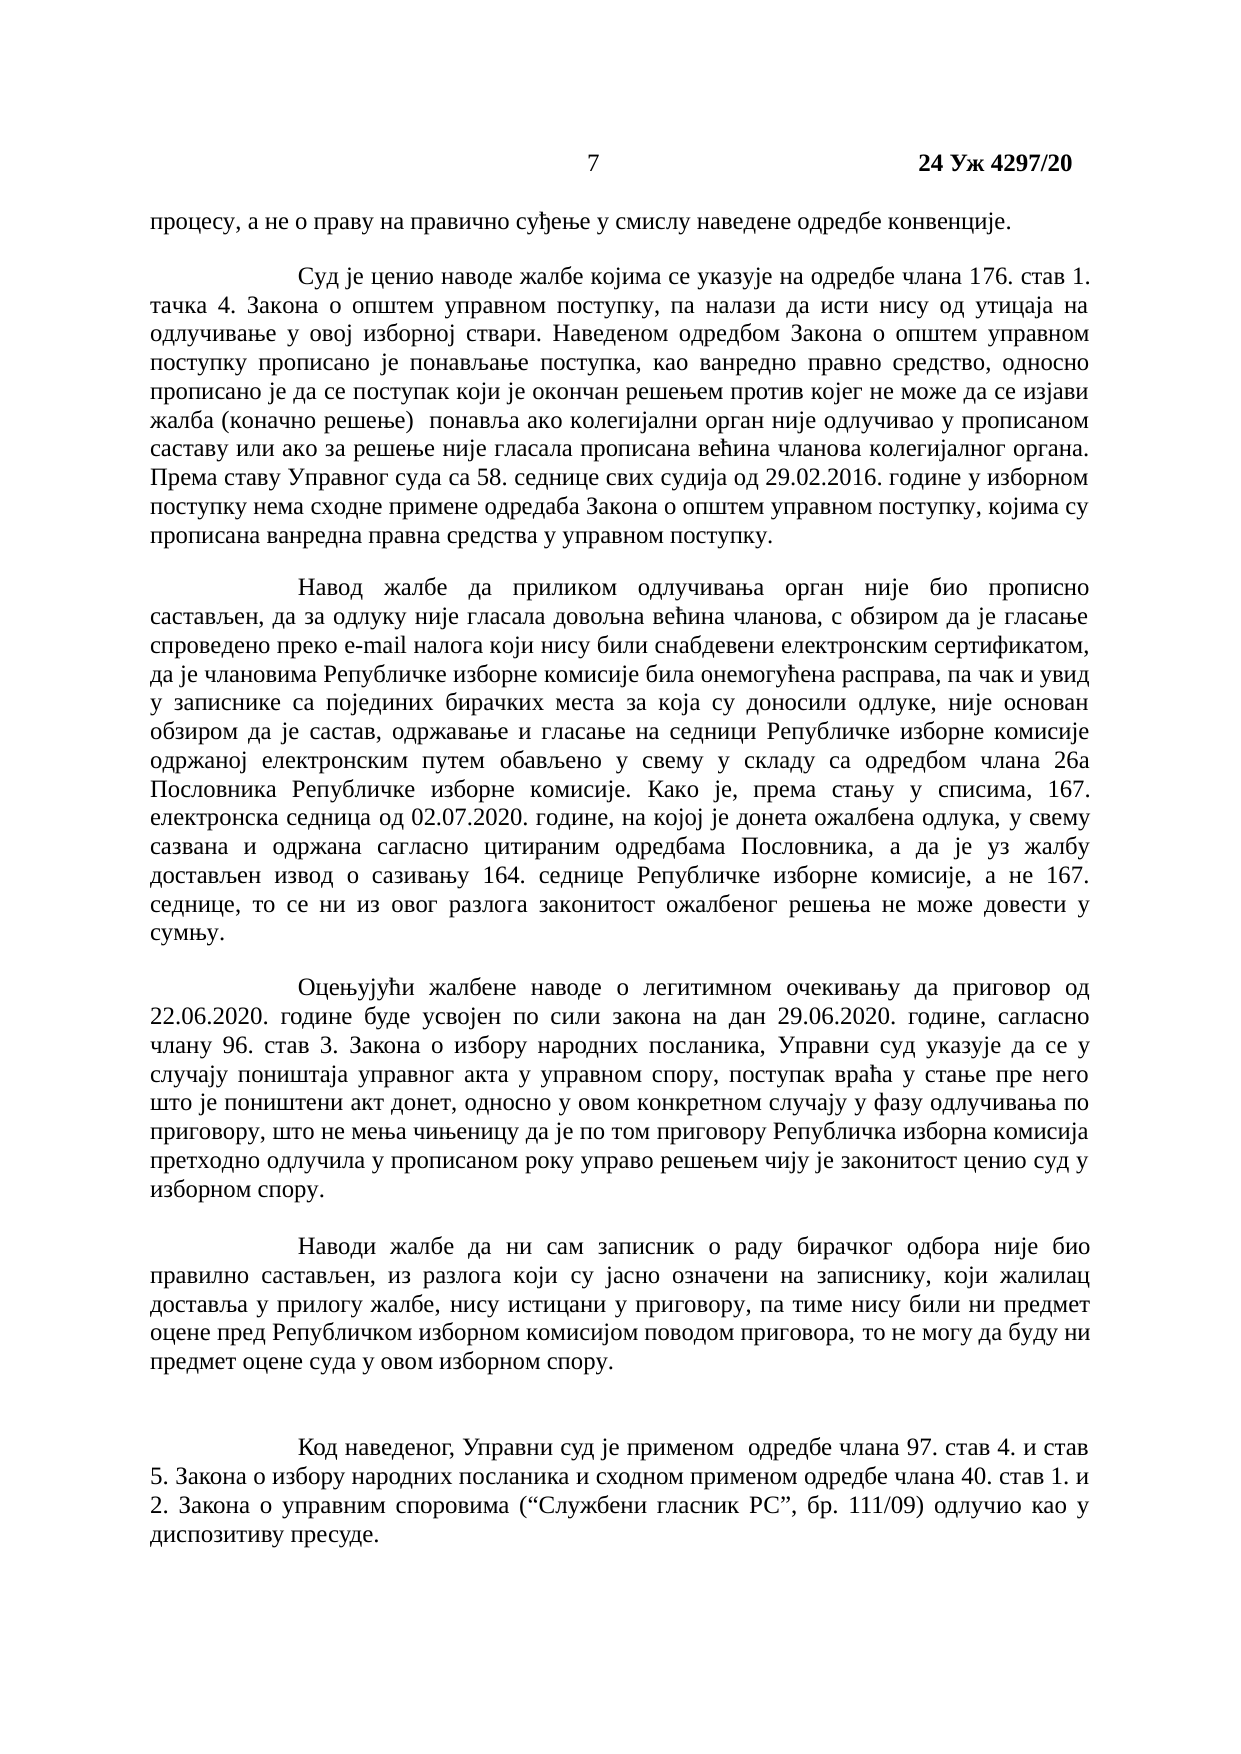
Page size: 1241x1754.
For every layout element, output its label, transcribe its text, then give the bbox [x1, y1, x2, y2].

text Навод жалбе да приликом одлучивања орган није био прописно састављен, да за одлуку није гласала довољна већина чланова, с обзиром да је гласање спроведено преко e-mail налога који нису били снабдевени електронским сертификатом, да је члановима Републичке изборне комисије била онемогућена расправа, па чак и увид у записнике са појединих бирачких места за која су доносили одлуке, није основан обзиром да је састав, одржавање и гласање на седници Републичке изборне комисије одржаној електронским путем обављено у свему у складу са одредбом члана 26а Пословника Републичке изборне комисије. Како је, према стању у списима, 167. електронска седница од 02.07.2020. године, на којој је донета ожалбена одлука, у свему сазвана и одржана сагласно цитираним одредбама Пословника, а да је уз жалбу достављен извод о сазивању 164. седнице Републичке изборне комисије, а не 167. седнице, то се ни из овог разлога законитост ожалбеног решења не може довести у сумњу. [150, 572, 1091, 946]
text Наводи жалбе да ни сам записник о раду бирачког одбора није био правилно састављен, из разлога који су јасно означени на записнику, који жалилац доставља у прилогу жалбе, нису истицани у приговору, па тиме нису били ни предмет оцене пред Републичком изборном комисијом поводом приговора, то не могу да буду ни предмет оцене суда у овом изборном спору. [150, 1231, 1091, 1375]
text Код наведеног, Управни суд је применом одредбе члана 97. став 4. и став 5. Закона о избору народних посланика и сходном применом одредбе члана 40. став 1. и 2. Закона о управним споровима (“Службени гласник РС”, бр. 111/09) одлучио као у диспозитиву пресуде. [150, 1432, 1091, 1547]
text Оцењујући жалбене наводе о легитимном очекивању да приговор од 22.06.2020. године буде усвојен по сили закона на дан 29.06.2020. године, сагласно члану 96. став 3. Закона о избору народних посланика, Управни суд указује да се у случају поништаја управног акта у управном спору, поступак враћа у стање пре него што је поништени акт донет, односно у овом конкретном случају у фазу одлучивања по приговору, што не мења чињеницу да је по том приговору Републичка изборна комисија претходно одлучила у прописаном року управо решењем чију је законитост ценио суд у изборном спору. [150, 972, 1091, 1202]
text процесу, а не о праву на правично суђење у смислу наведене одредбе конвенције. [150, 206, 1091, 234]
text Суд је ценио наводе жалбе којима се указује на одредбе члана 176. став 1. тачка 4. Закона о општем управном поступку, па налази да исти нису од утицаја на одлучивање у овој изборној ствари. Наведеном одредбом Закона о општем управном поступку прописано је понављање поступка, као ванредно правно средство, односно прописано је да се поступак који је окончан решењем против којег не може да се изјави жалба (коначно решење) понавља ако колегијални орган није одлучивао у прописаном саставу или ако за решење није гласала прописана већина чланова колегијалног органа. Према ставу Управног суда са 58. седнице свих судија од 29.02.2016. године у изборном поступку нема сходне примене одредаба Закона о општем управном поступку, којима су прописана ванредна правна средства у управном поступку. [150, 261, 1091, 548]
